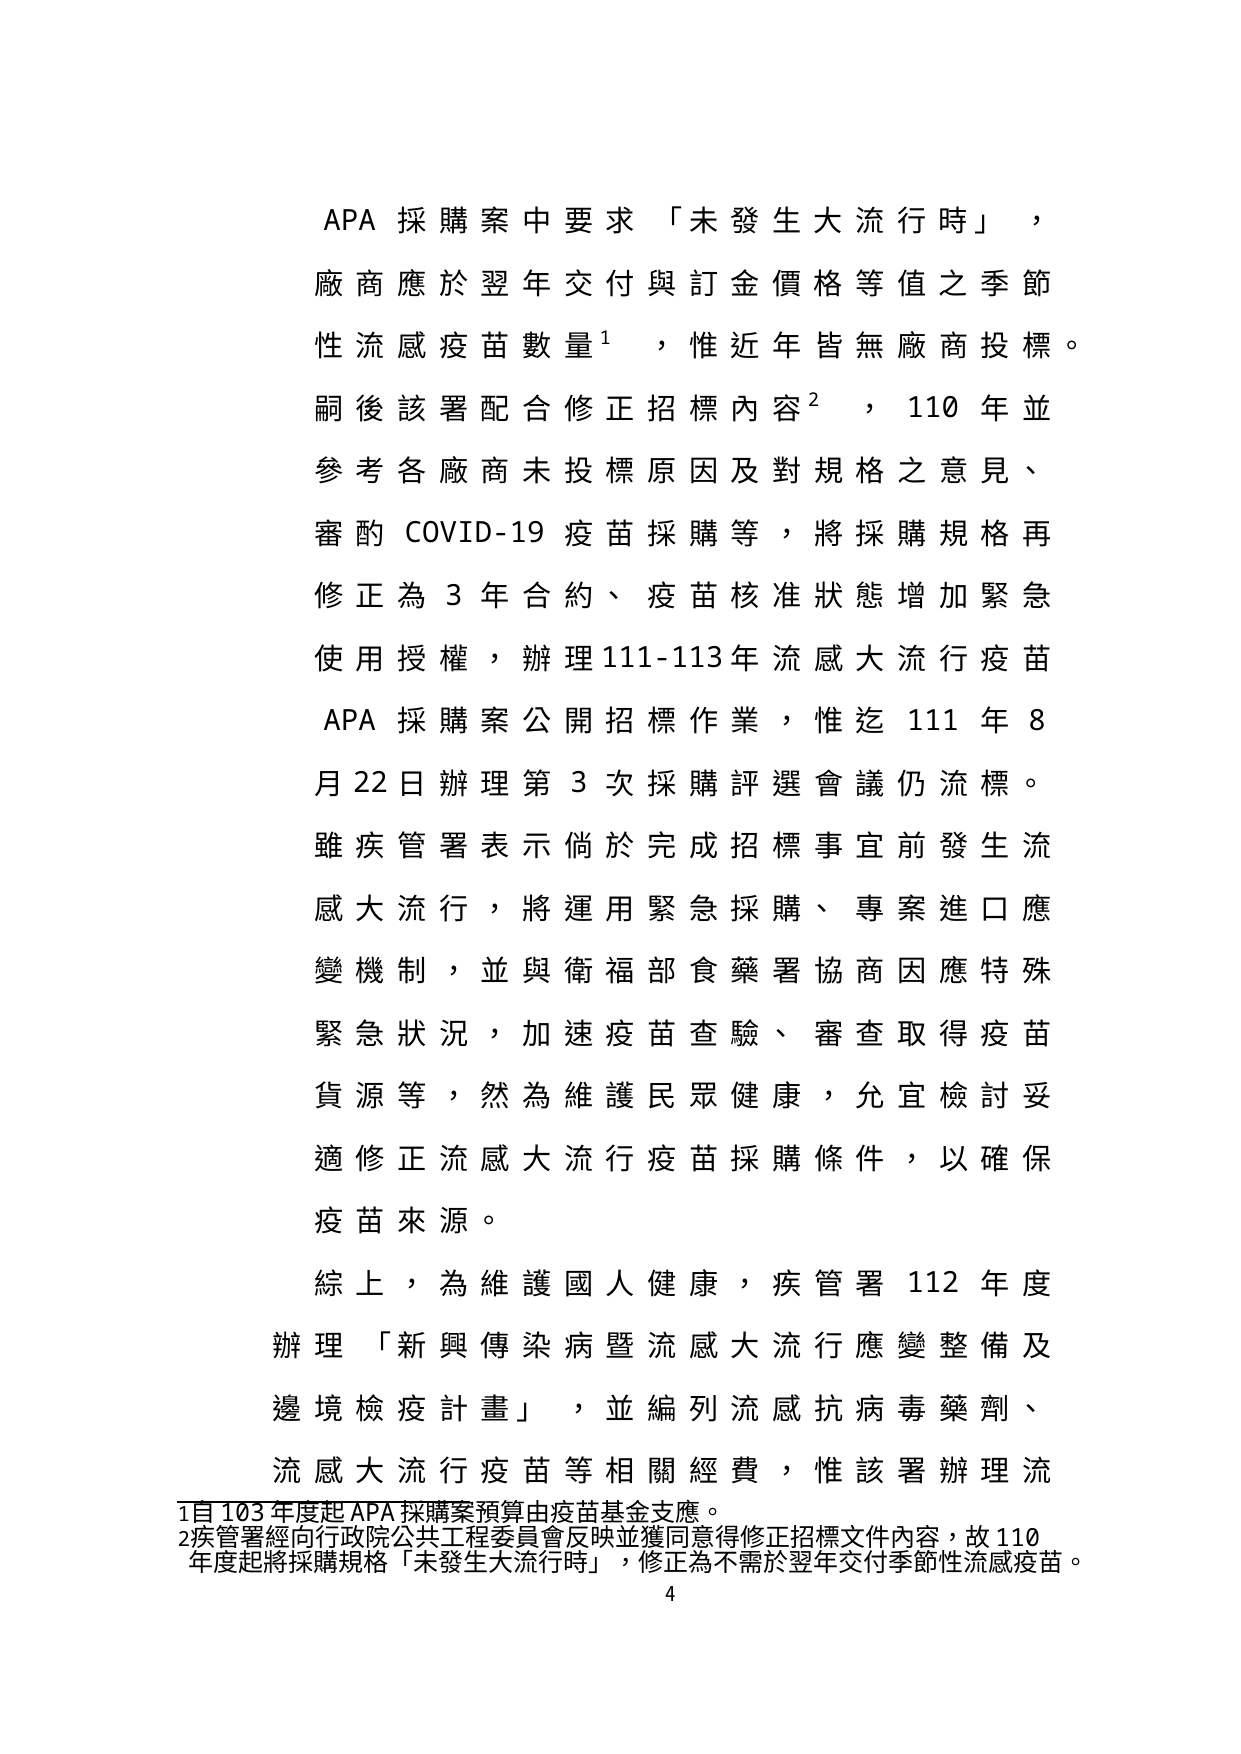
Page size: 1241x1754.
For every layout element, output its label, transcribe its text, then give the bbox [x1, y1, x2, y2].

text 綜上，為維護國人健康，疾管署112年度辦理「新興傳染病暨流感大流行應變整備及邊境檢疫計畫」，並編列流感抗病毒藥劑、流感大流行疫苗等相關經費，惟該署辦理流 [242, 1240, 1058, 1490]
text 疾管署經向行政院公共工程委員會反映並獲同意得修正招標文件內容，故110年度起將採購規格「未發生大流行時」，修正為不需於翌年交付季節性流感疫苗。 [177, 1527, 1063, 1577]
text 自103年度起APA採購案預算由疫苗基金支應。 [177, 1502, 1063, 1527]
text 疾管署自103年起於流感大流行疫苗APA採購案中要求「未發生大流行時」，廠商應於翌年交付與訂金價格等值之季節性流感疫苗數量，惟近年皆無廠商投標。嗣後該署配合修正招標內容，110年並參考各廠商未投標原因及對規格之意見、審酌COVID-19疫苗採購等，將採購規格再修正為3年合約、疫苗核准狀態增加緊急使用授權，辦理111-113年流感大流行疫苗APA採購案公開招標作業，惟迄111年8月22日辦理第3次採購評選會議仍流標。雖疾管署表示倘於完成招標事宜前發生流感大流行，將運用緊急採購、專案進口應變機制，並與衛福部食藥署協商因應特殊緊急狀況，加速疫苗查驗、審查取得疫苗貨源等，然為維護民眾健康，允宜檢討妥適修正流感大流行疫苗採購條件，以確保疫苗來源。 [271, 177, 1058, 1240]
